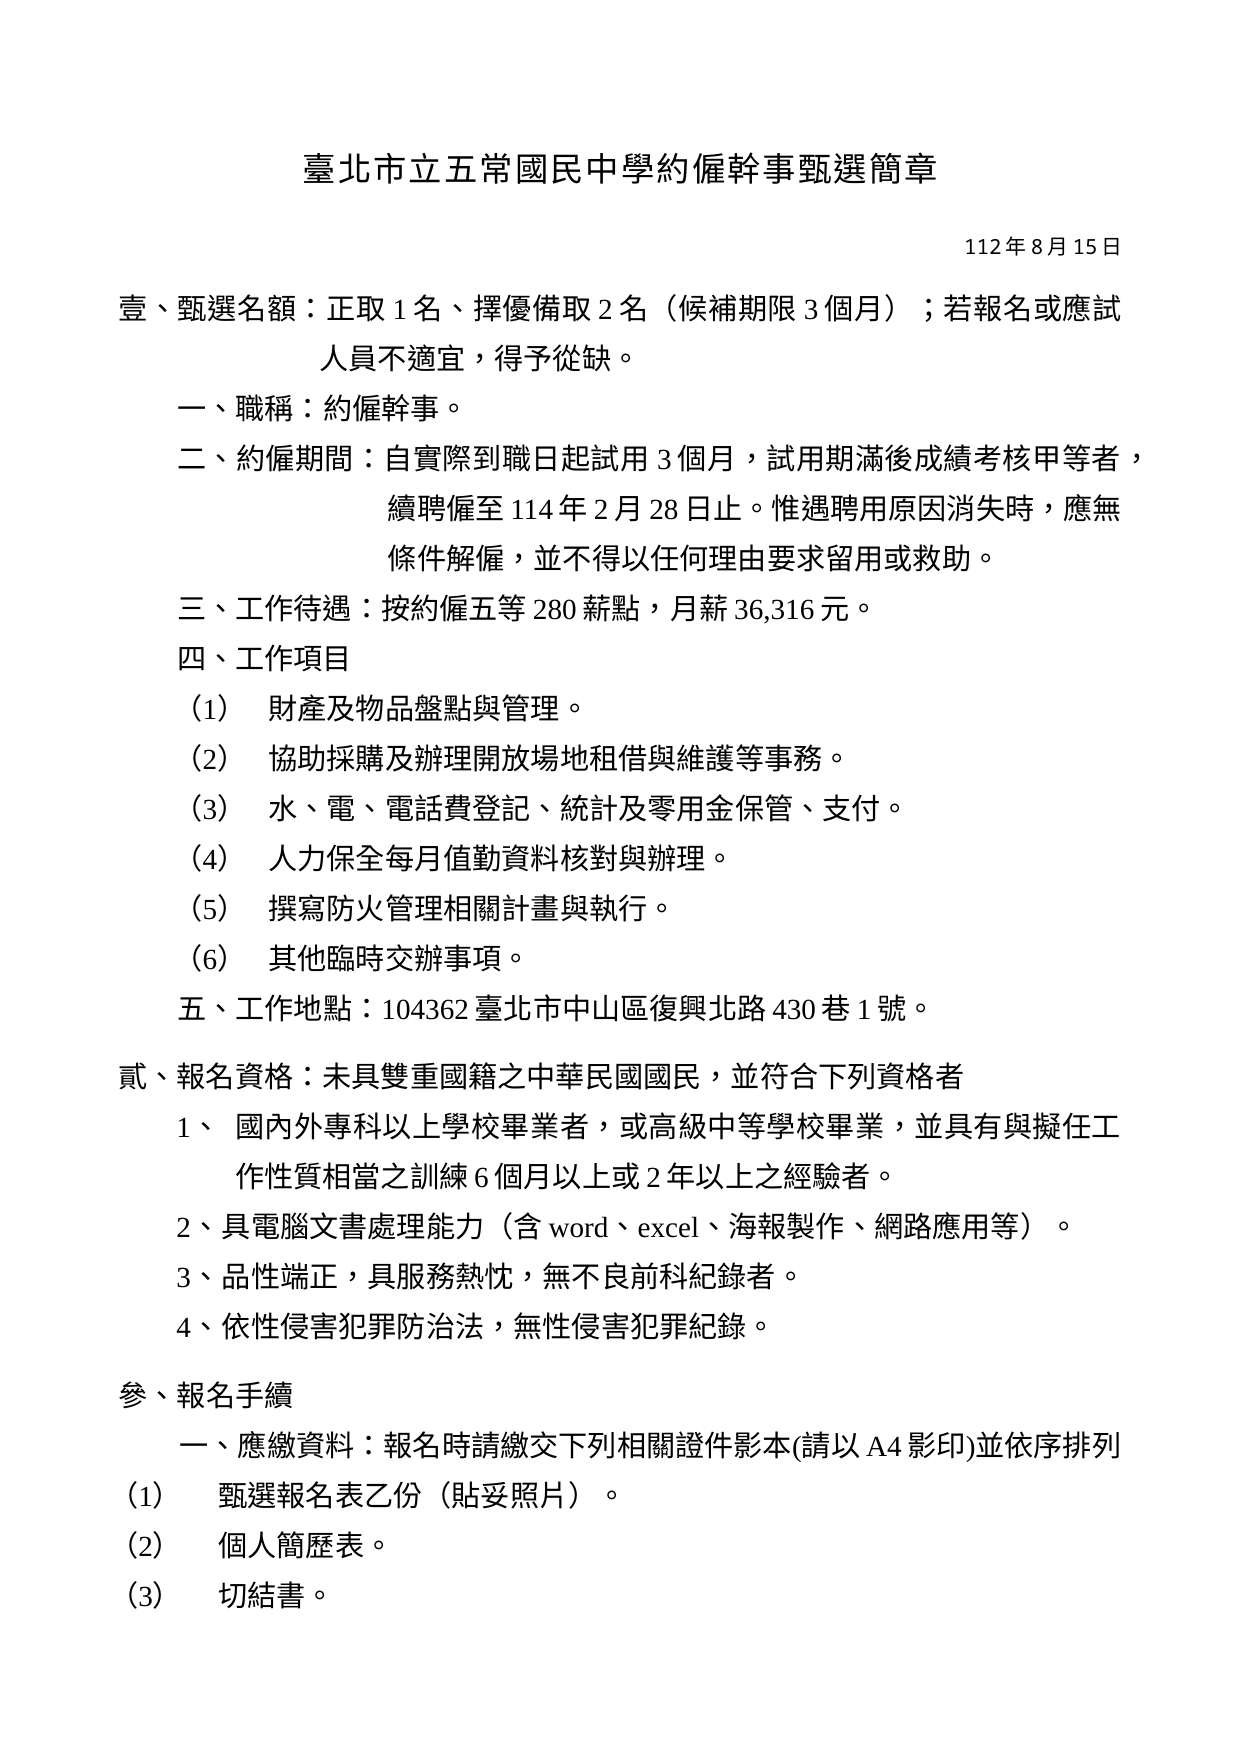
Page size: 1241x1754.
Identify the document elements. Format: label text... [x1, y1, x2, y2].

text 一、應繳資料：報名時請繳交下列相關證件影本(請以A4影印)並依序排列 [179, 1417, 1122, 1467]
list 依性侵害犯罪防治法，無性侵害犯罪紀錄。 [176, 1298, 1122, 1348]
text 112年8月15日 [118, 204, 1122, 267]
list 甄選報名表乙份（貼妥照片）。 [109, 1467, 1122, 1517]
text 一、職稱：約僱幹事。 [118, 379, 1122, 429]
list 品性端正，具服務熱忱，無不良前科紀錄者。 [176, 1248, 1122, 1298]
list 撰寫防火管理相關計畫與執行。 [118, 879, 1122, 929]
text 四、工作項目 [177, 629, 1122, 679]
list 水、電、電話費登記、統計及零用金保管、支付。 [118, 779, 1122, 829]
list 具電腦文書處理能力（含word、excel、海報製作、網路應用等）。 [176, 1198, 1122, 1248]
text 壹、甄選名額：正取1名、擇優備取2名（候補期限3個月）；若報名或應試人員不適宜，得予從缺。 [118, 279, 1122, 379]
list 國內外專科以上學校畢業者，或高級中等學校畢業，並具有與擬任工作性質相當之訓練6個月以上或2年以上之經驗者。 [176, 1098, 1122, 1198]
text 三、工作待遇：按約僱五等280薪點，月薪36,316元。 [177, 579, 1122, 629]
list 財產及物品盤點與管理。 [118, 679, 1122, 729]
text 二、約僱期間：自實際到職日起試用3個月，試用期滿後成績考核甲等者，續聘僱至114年2月28日止。惟遇聘用原因消失時，應無條件解僱，並不得以任何理由要求留用或救助。 [177, 429, 1122, 579]
list 個人簡歷表。 [109, 1517, 1122, 1567]
list 其他臨時交辦事項。 [118, 929, 1122, 979]
list 切結書。 [109, 1567, 1122, 1617]
text 參、報名手續 [118, 1367, 1122, 1417]
text 臺北市立五常國民中學約僱幹事甄選簡章 [118, 142, 1122, 192]
list 人力保全每月值勤資料核對與辦理。 [118, 829, 1122, 879]
text 貳、報名資格：未具雙重國籍之中華民國國民，並符合下列資格者 [118, 1048, 1122, 1098]
list 協助採購及辦理開放場地租借與維護等事務。 [118, 729, 1122, 779]
text 五、工作地點：104362臺北市中山區復興北路430巷1號。 [118, 979, 1122, 1029]
